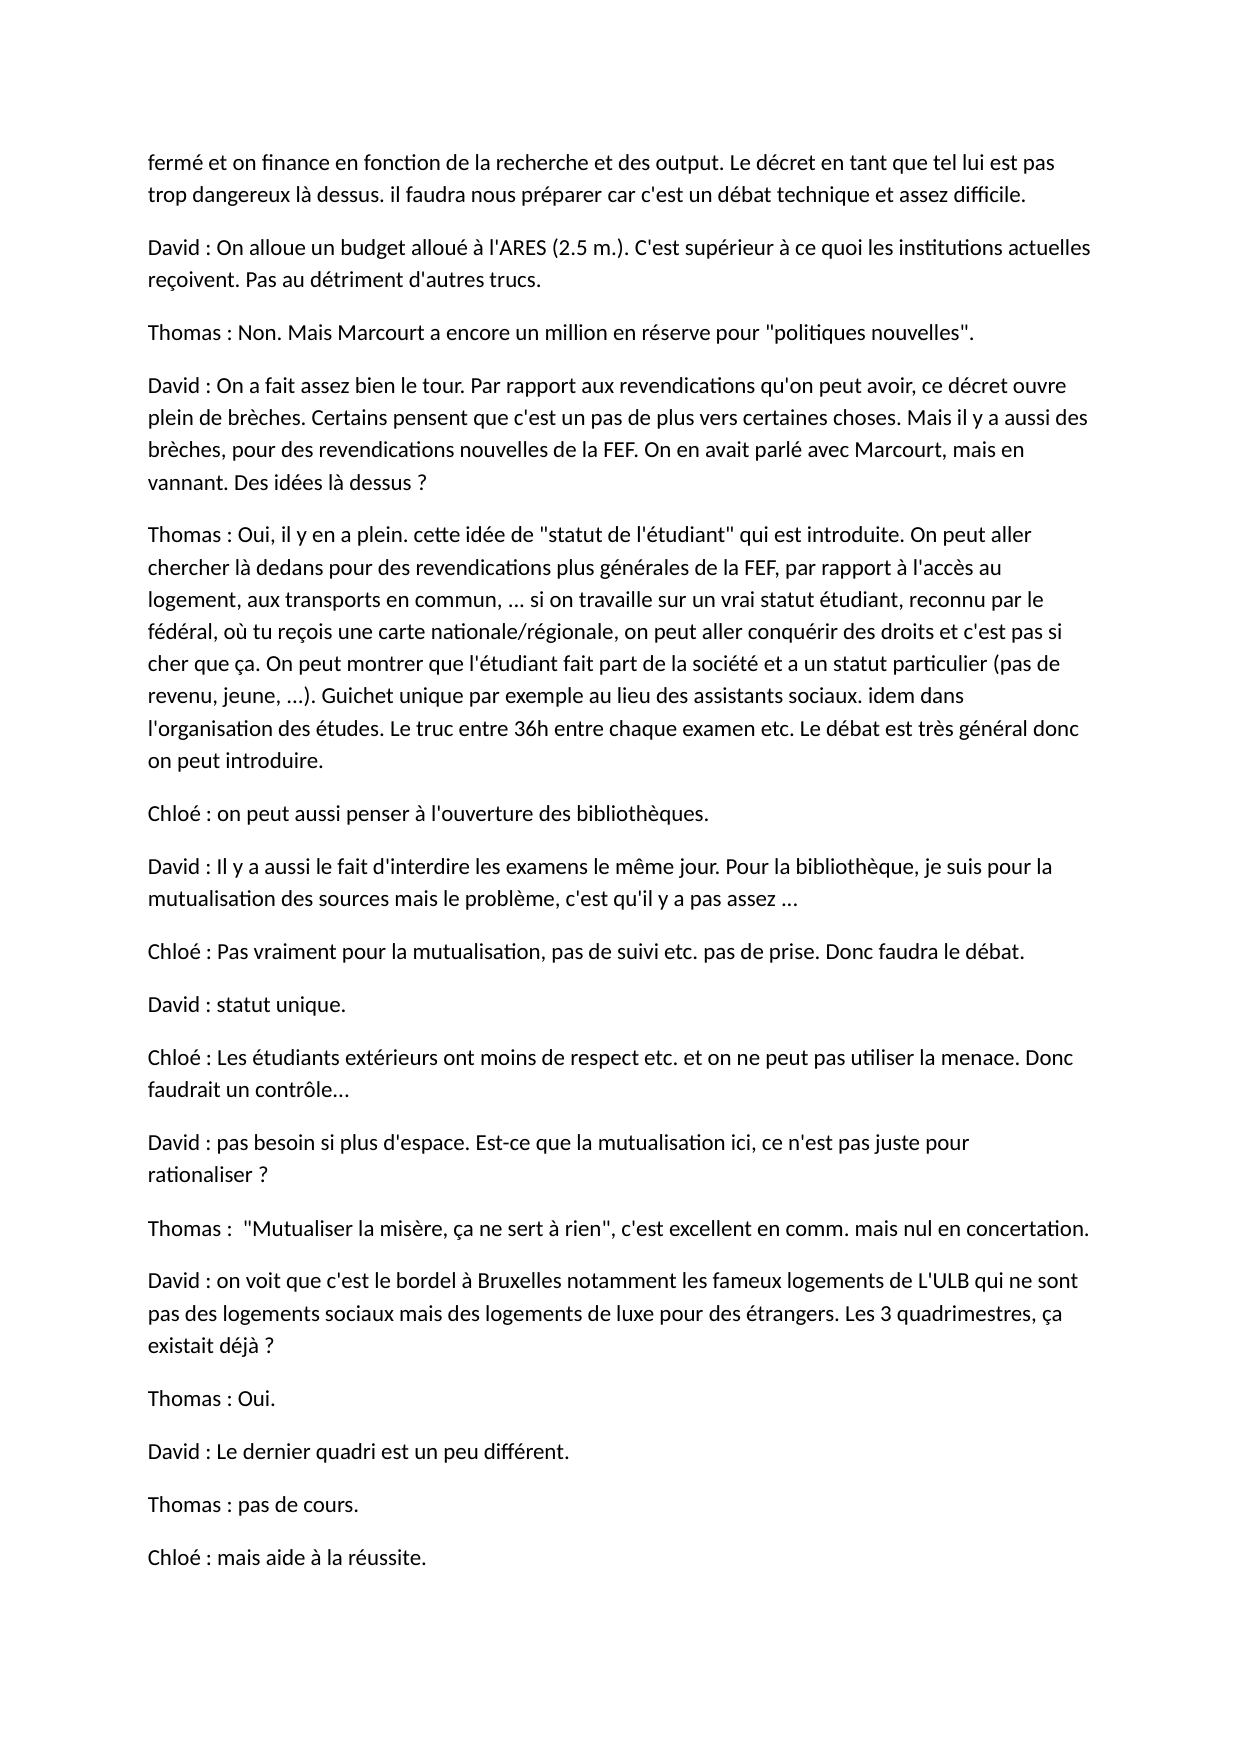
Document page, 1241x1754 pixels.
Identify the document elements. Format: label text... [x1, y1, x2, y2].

text Thomas : pas de cours. [148, 1490, 1093, 1518]
text Thomas : Oui, il y en a plein. cette idée de "statut de l'étudiant" qui est introduite. On peut aller chercher là dedans pour des revendications plus générales de la FEF, par rapport à l'accès au logement, aux transports en commun, ... si on travaille sur un vrai statut étudiant, reconnu par le fédéral, où tu reçois une carte nationale/régionale, on peut aller conquérir des droits et c'est pas si cher que ça. On peut montrer que l'étudiant fait part de la société et a un statut particulier (pas de revenu, jeune, ...). Guichet unique par exemple au lieu des assistants sociaux. idem dans l'organisation des études. Le truc entre 36h entre chaque examen etc. Le débat est très général donc on peut introduire. [148, 521, 1093, 774]
text Chloé : on peut aussi penser à l'ouverture des bibliothèques. [148, 799, 1093, 827]
text David : On a fait assez bien le tour. Par rapport aux revendications qu'on peut avoir, ce décret ouvre plein de brèches. Certains pensent que c'est un pas de plus vers certaines choses. Mais il y a aussi des brèches, pour des revendications nouvelles de la FEF. On en avait parlé avec Marcourt, mais en vannant. Des idées là dessus ? [148, 371, 1093, 496]
text Chloé : mais aide à la réussite. [148, 1543, 1093, 1571]
text Chloé : Pas vraiment pour la mutualisation, pas de suivi etc. pas de prise. Donc faudra le débat. [148, 937, 1093, 965]
text David : on voit que c'est le bordel à Bruxelles notamment les fameux logements de L'ULB qui ne sont pas des logements sociaux mais des logements de luxe pour des étrangers. Les 3 quadrimestres, ça existait déjà ? [148, 1267, 1093, 1359]
text David : On alloue un budget alloué à l'ARES (2.5 m.). C'est supérieur à ce quoi les institutions actuelles reçoivent. Pas au détriment d'autres trucs. [148, 233, 1093, 293]
text fermé et on finance en fonction de la recherche et des output. Le décret en tant que tel lui est pas trop dangereux là dessus. il faudra nous préparer car c'est un débat technique et assez difficile. [148, 148, 1093, 208]
text David : pas besoin si plus d'espace. Est-ce que la mutualisation ici, ce n'est pas juste pour rationaliser ? [148, 1128, 1093, 1189]
text Thomas : Oui. [148, 1384, 1093, 1412]
text Thomas : "Mutualiser la misère, ça ne sert à rien", c'est excellent en comm. mais nul en concertation. [148, 1214, 1093, 1242]
text David : Il y a aussi le fait d'interdire les examens le même jour. Pour la bibliothèque, je suis pour la mutualisation des sources mais le problème, c'est qu'il y a pas assez ... [148, 852, 1093, 912]
text David : statut unique. [148, 990, 1093, 1018]
text Thomas : Non. Mais Marcourt a encore un million en réserve pour "politiques nouvelles". [148, 318, 1093, 346]
text Chloé : Les étudiants extérieurs ont moins de respect etc. et on ne peut pas utiliser la menace. Donc faudrait un contrôle... [148, 1043, 1093, 1103]
text David : Le dernier quadri est un peu différent. [148, 1437, 1093, 1465]
